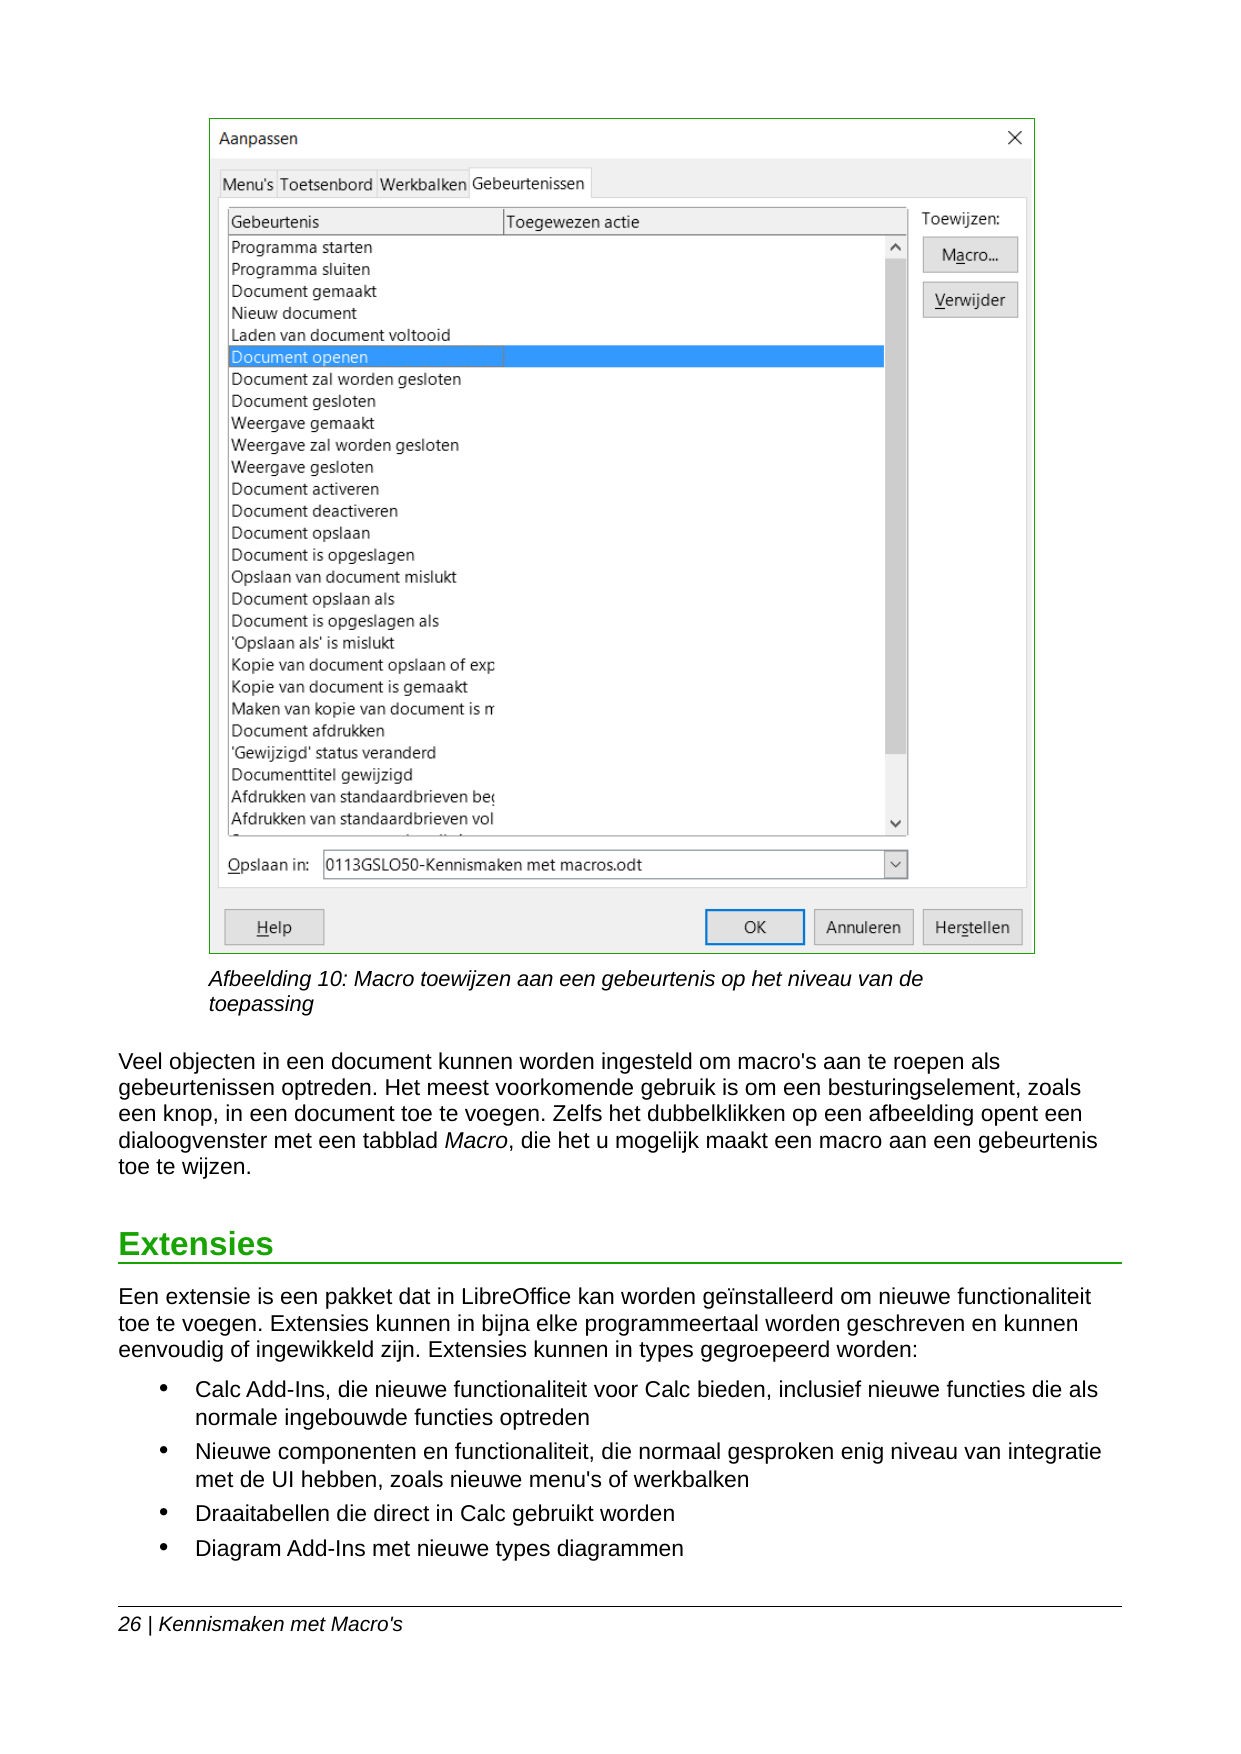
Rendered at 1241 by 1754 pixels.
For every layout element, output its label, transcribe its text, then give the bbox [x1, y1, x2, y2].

text Een extensie is een pakket dat in LibreOffice kan worden geïnstalleerd om nieuwe functionaliteit toe te voegen. Extensies kunnen in bijna elke programmeertaal worden geschreven en kunnen eenvoudig of ingewikkeld zijn. Extensies kunnen in types gegroepeerd worden: [118, 1283, 1122, 1362]
picture [210, 119, 1032, 953]
subtitle Extensies [118, 1224, 1122, 1262]
text Afbeelding 10: Macro toewijzen aan een gebeurtenis op het niveau van de toepassing [208, 119, 1032, 1016]
list Nieuwe componenten en functionaliteit, die normaal gesproken enig niveau van integratie met de UI hebben, zoals nieuwe menu's of werkbalken [156, 1436, 1122, 1492]
list Draaitabellen die direct in Calc gebruikt worden [156, 1498, 1122, 1527]
list Diagram Add-Ins met nieuwe types diagrammen [156, 1534, 1122, 1563]
list Calc Add-Ins, die nieuwe functionaliteit voor Calc bieden, inclusief nieuwe functies die als normale ingebouwde functies optreden [156, 1375, 1122, 1430]
text Veel objecten in een document kunnen worden ingesteld om macro's aan te roepen als gebeurtenissen optreden. Het meest voorkomende gebruik is om een besturingselement, zoals een knop, in een document toe te voegen. Zelfs het dubbelklikken op een afbeelding opent een dialoogvenster met een tabblad Macro, die het u mogelijk maakt een macro aan een gebeurtenis toe te wijzen. [118, 1048, 1122, 1179]
